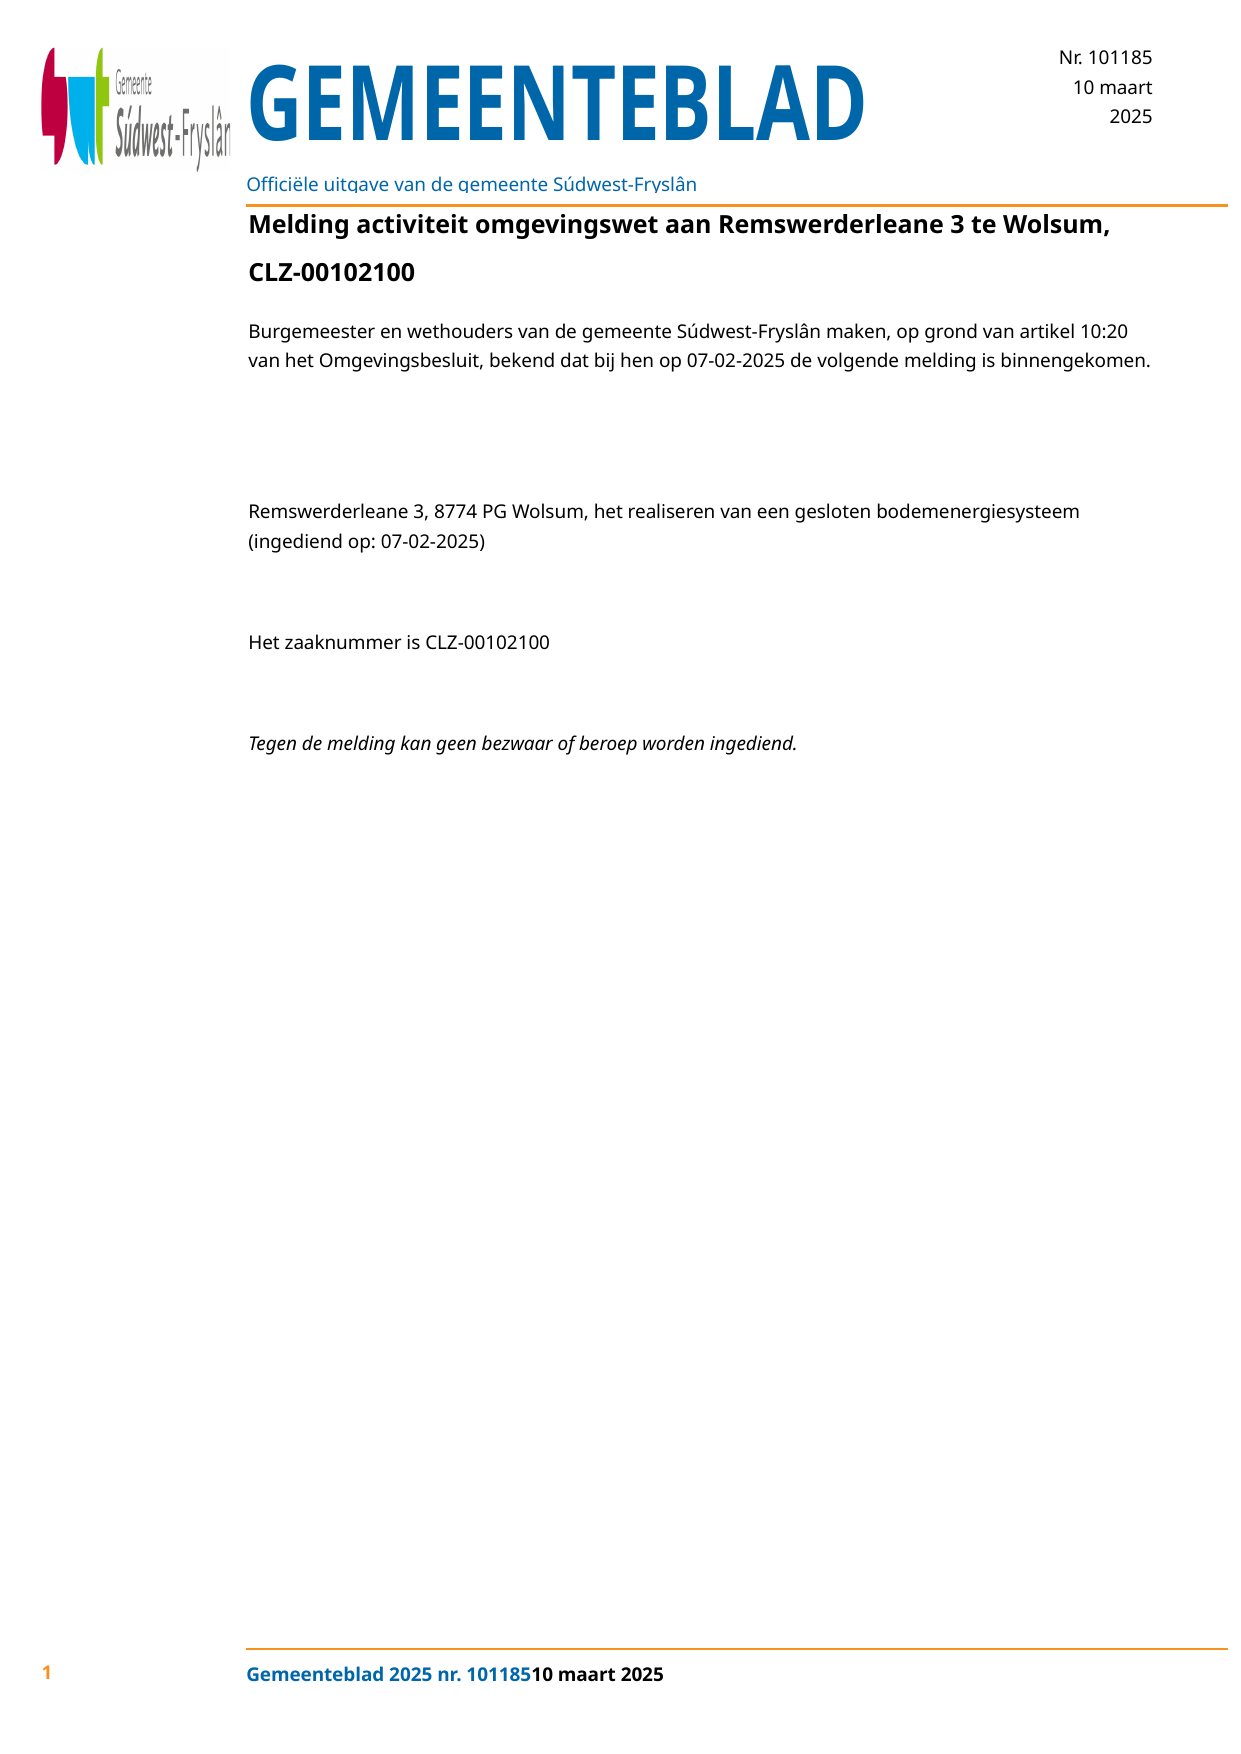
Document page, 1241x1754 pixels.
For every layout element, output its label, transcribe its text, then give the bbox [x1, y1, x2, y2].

text Melding activiteit omgevingswet aan Remswerderleane 3 te Wolsum, CLZ-00102100 [248, 207, 1152, 288]
text Remswerderleane 3, 8774 PG Wolsum, het realiseren van een gesloten bodemenergiesysteem (ingediend op: 07-02-2025) [248, 499, 1152, 554]
text Tegen de melding kan geen bezwaar of beroep worden ingediend. [248, 730, 1152, 756]
text Burgemeester en wethouders van de gemeente Súdwest-Fryslân maken, op grond van artikel 10:20 van het Omgevingsbesluit, bekend dat bij hen op 07-02-2025 de volgende melding is binnengekomen. [248, 318, 1152, 373]
picture [41, 47, 231, 172]
text Het zaaknummer is CLZ-00102100 [248, 629, 1152, 655]
